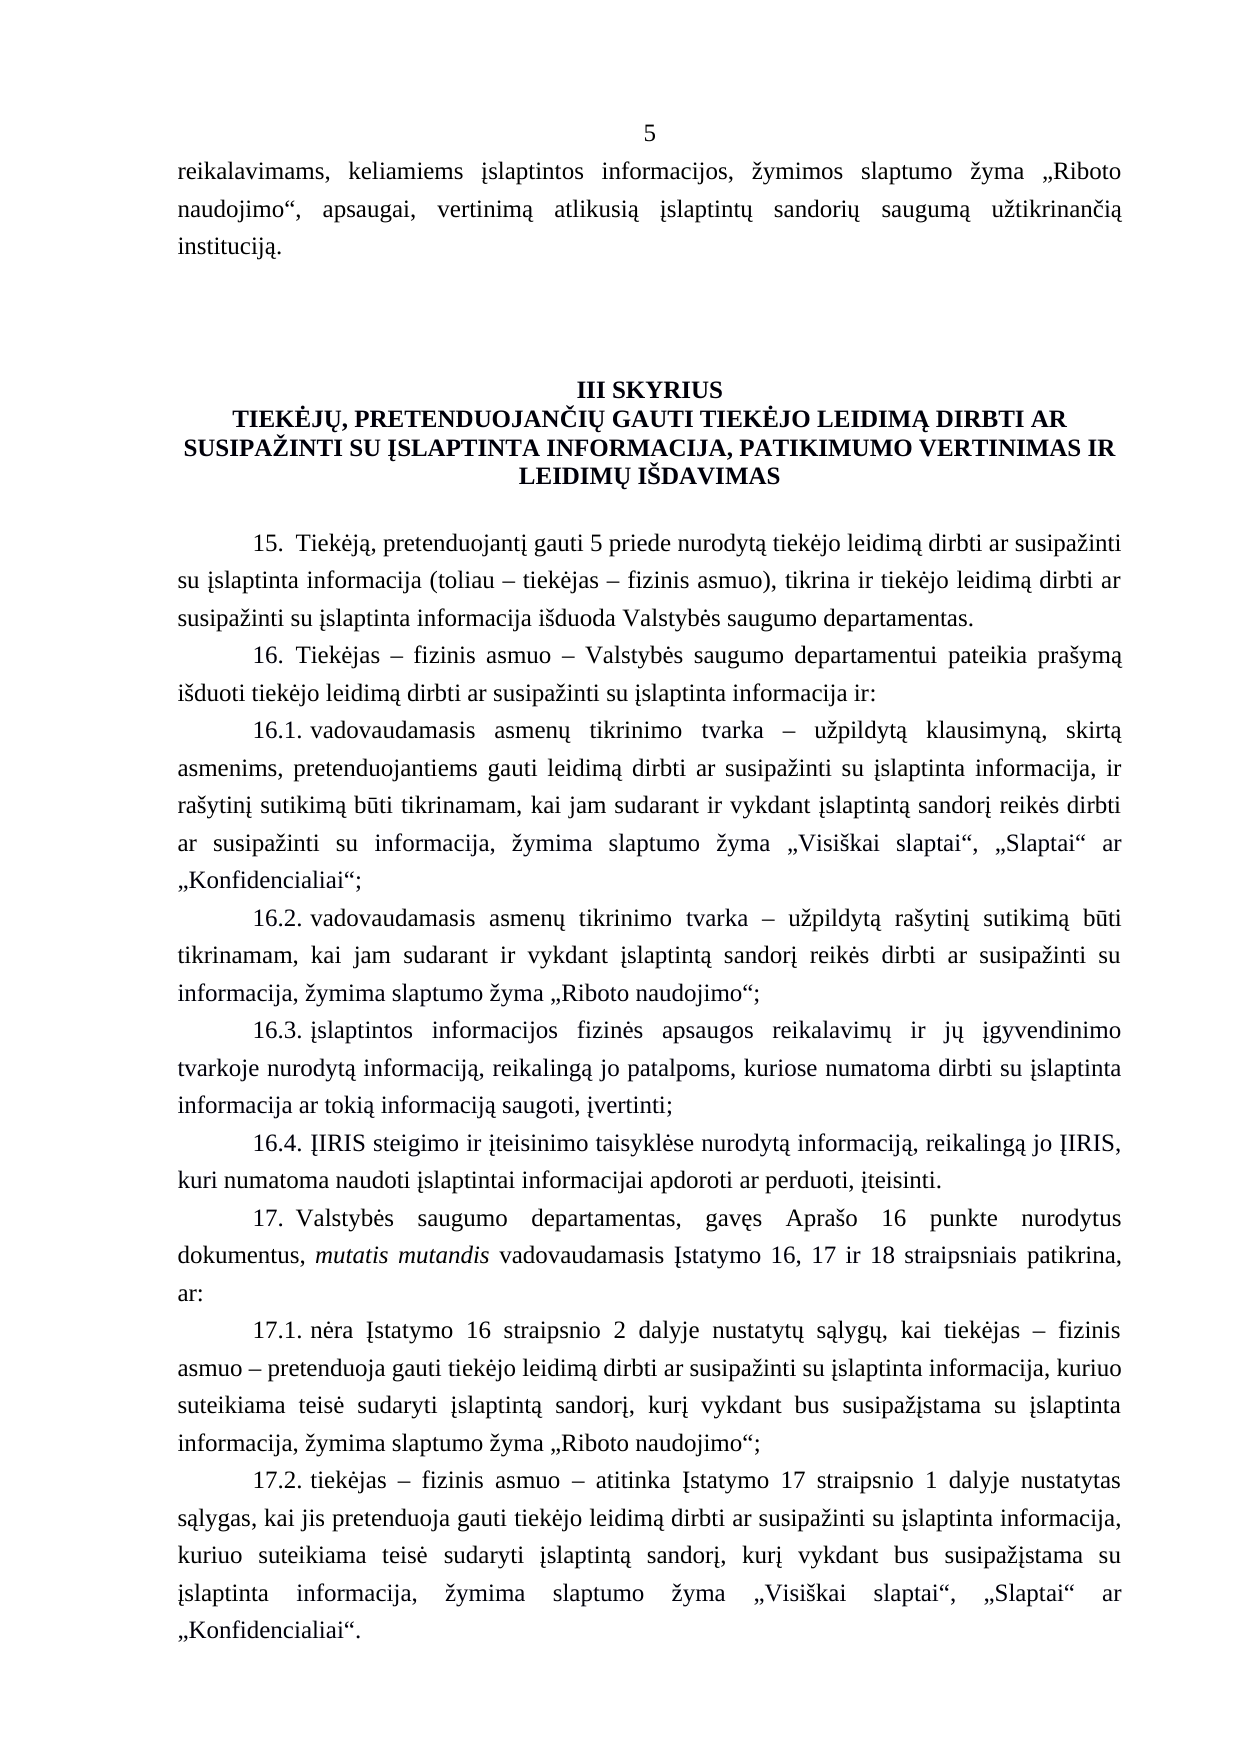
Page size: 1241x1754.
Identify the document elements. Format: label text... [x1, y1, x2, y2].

text 16.2. vadovaudamasis asmenų tikrinimo tvarka – užpildytą rašytinį sutikimą būti tikrinamam, kai jam sudarant ir vykdant įslaptintą sandorį reikės dirbti ar susipažinti su informacija, žymima slaptumo žyma „Riboto naudojimo“; [177, 894, 1122, 1006]
text 17.2. tiekėjas – fizinis asmuo – atitinka Įstatymo 17 straipsnio 1 dalyje nustatytas sąlygas, kai jis pretenduoja gauti tiekėjo leidimą dirbti ar susipažinti su įslaptinta informacija, kuriuo suteikiama teisė sudaryti įslaptintą sandorį, kurį vykdant bus susipažįstama su įslaptinta informacija, žymima slaptumo žyma „Visiškai slaptai“, „Slaptai“ ar „Konfidencialiai“. [177, 1456, 1122, 1644]
text TIEKĖJŲ, PRETENDUOJANČIŲ GAUTI TIEKĖJO LEIDIMĄ DIRBTI AR SUSIPAŽINTI SU ĮSLAPTINTA INFORMACIJA, PATIKIMUMO VERTINIMAS IR LEIDIMŲ IŠDAVIMAS [177, 404, 1122, 490]
text 16.1. vadovaudamasis asmenų tikrinimo tvarka – užpildytą klausimyną, skirtą asmenims, pretenduojantiems gauti leidimą dirbti ar susipažinti su įslaptinta informacija, ir rašytinį sutikimą būti tikrinamam, kai jam sudarant ir vykdant įslaptintą sandorį reikės dirbti ar susipažinti su informacija, žymima slaptumo žyma „Visiškai slaptai“, „Slaptai“ ar „Konfidencialiai“; [177, 706, 1122, 894]
text 15. Tiekėją, pretenduojantį gauti 5 priede nurodytą tiekėjo leidimą dirbti ar susipažinti su įslaptinta informacija (toliau – tiekėjas – fizinis asmuo), tikrina ir tiekėjo leidimą dirbti ar susipažinti su įslaptinta informacija išduoda Valstybės saugumo departamentas. [177, 519, 1122, 631]
text 16.3. įslaptintos informacijos fizinės apsaugos reikalavimų ir jų įgyvendinimo tvarkoje nurodytą informaciją, reikalingą jo patalpoms, kuriose numatoma dirbti su įslaptinta informacija ar tokią informaciją saugoti, įvertinti; [177, 1006, 1122, 1119]
text III SKYRIUS [177, 375, 1122, 404]
text 17.1. nėra Įstatymo 16 straipsnio 2 dalyje nustatytų sąlygų, kai tiekėjas – fizinis asmuo – pretenduoja gauti tiekėjo leidimą dirbti ar susipažinti su įslaptinta informacija, kuriuo suteikiama teisė sudaryti įslaptintą sandorį, kurį vykdant bus susipažįstama su įslaptinta informacija, žymima slaptumo žyma „Riboto naudojimo“; [177, 1306, 1122, 1456]
text 16.4. ĮIRIS steigimo ir įteisinimo taisyklėse nurodytą informaciją, reikalingą jo ĮIRIS, kuri numatoma naudoti įslaptintai informacijai apdoroti ar perduoti, įteisinti. [177, 1119, 1122, 1194]
text 17. Valstybės saugumo departamentas, gavęs Aprašo 16 punkte nurodytus dokumentus, mutatis mutandis vadovaudamasis Įstatymo 16, 17 ir 18 straipsniais patikrina, ar: [177, 1194, 1122, 1306]
text reikalavimams, keliamiems įslaptintos informacijos, žymimos slaptumo žyma „Riboto naudojimo“, apsaugai, vertinimą atlikusią įslaptintų sandorių saugumą užtikrinančią instituciją. [177, 148, 1122, 260]
text 16. Tiekėjas – fizinis asmuo – Valstybės saugumo departamentui pateikia prašymą išduoti tiekėjo leidimą dirbti ar susipažinti su įslaptinta informacija ir: [177, 631, 1122, 706]
